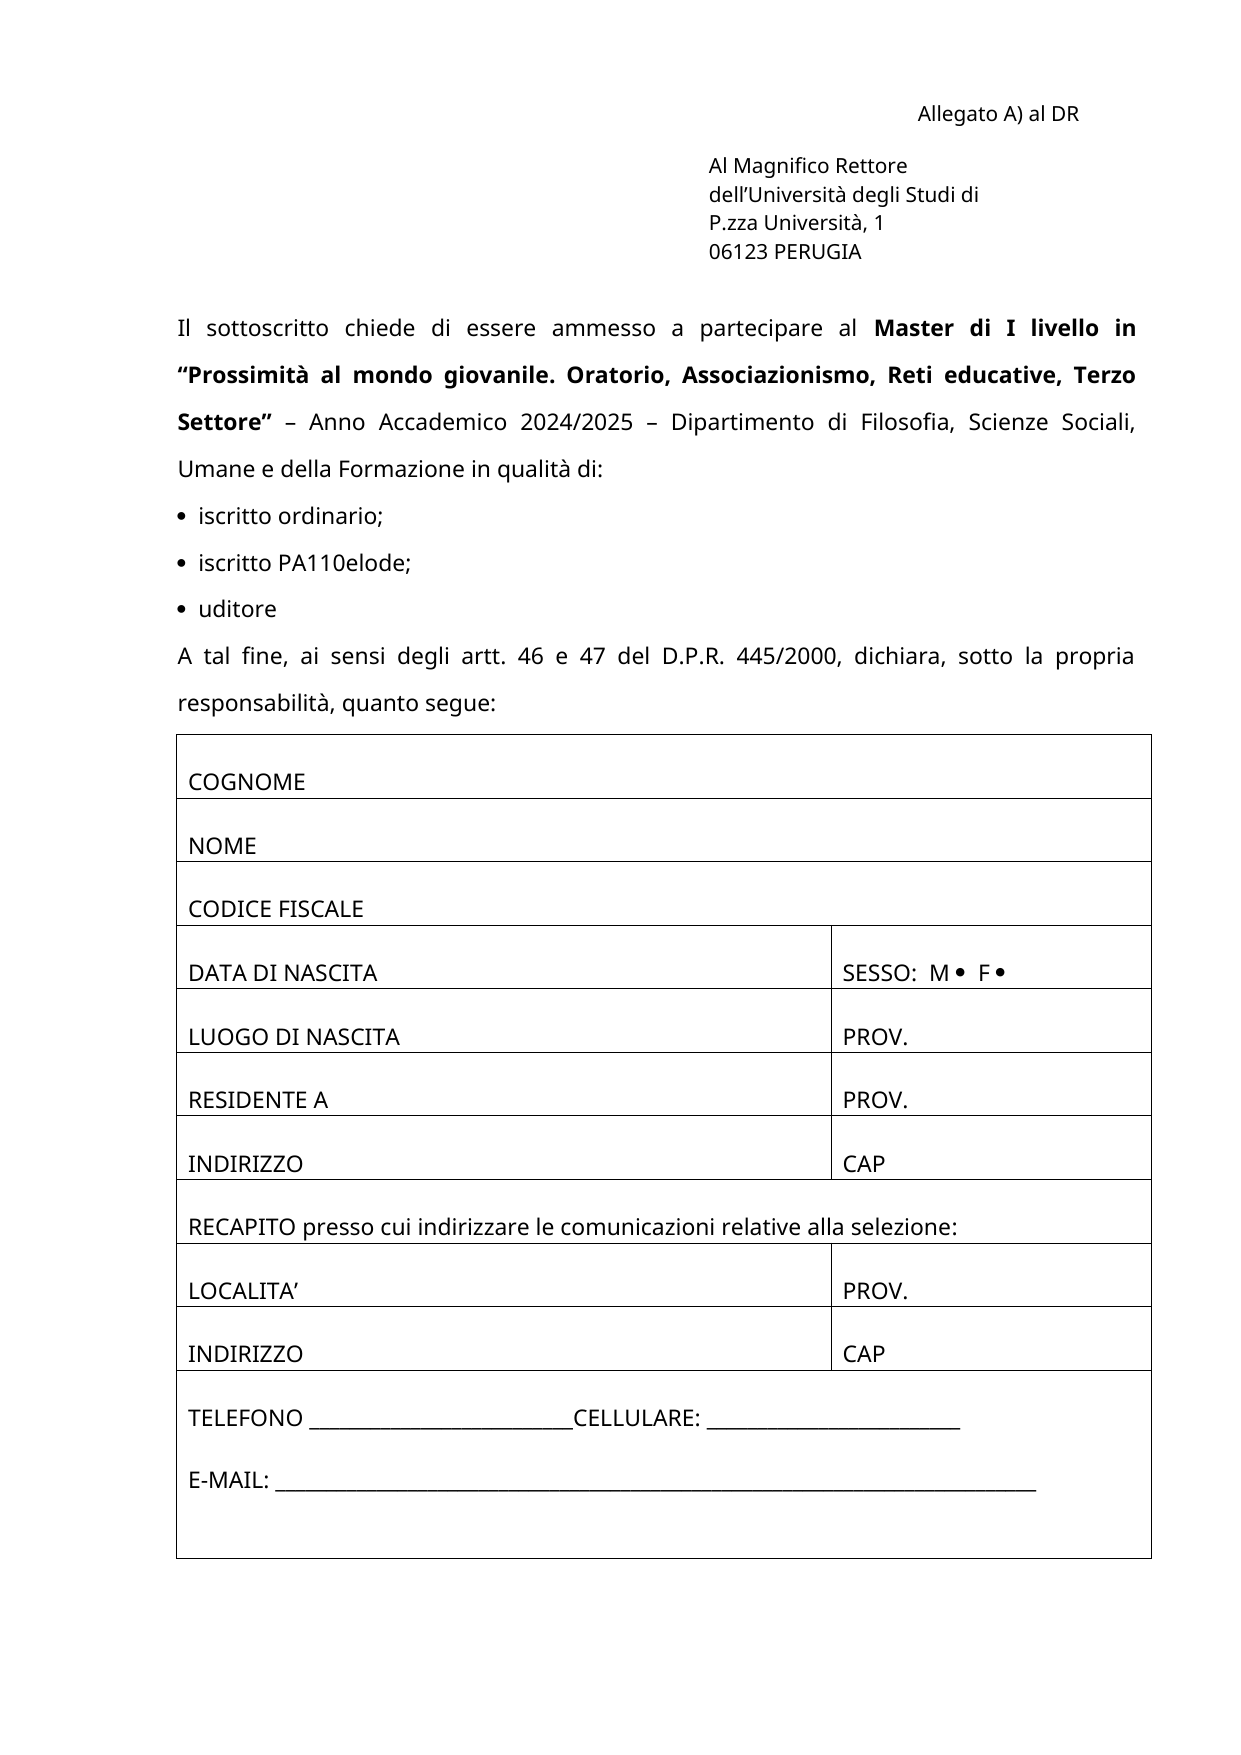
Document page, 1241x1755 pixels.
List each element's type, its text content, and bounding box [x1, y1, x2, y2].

text dell’Università degli Studi di [177, 180, 1079, 208]
text Il sottoscritto chiede di essere ammesso a partecipare al Master di I livello in “Prossimità al mondo giovanile. Oratorio, Associazionismo, Reti educative, Terzo Settore” – Anno Accademico 2024/2025 – Dipartimento di Filosofia, Scienze Sociali, Umane e della Formazione in qualità di: [177, 312, 1137, 484]
table_cell DATA DI NASCITA [177, 926, 831, 988]
table_cell NOME [177, 799, 1151, 861]
table_header COGNOME [177, 735, 1151, 798]
table_cell PROV. [832, 1053, 1151, 1115]
table_cell PROV. [832, 1244, 1151, 1306]
table_cell CODICE FISCALE [177, 862, 1151, 925]
table_cell PROV. [832, 989, 1151, 1052]
text iscritto PA110elode; [177, 547, 1137, 578]
table_cell SESSO: M  F  [832, 926, 1151, 988]
table_cell INDIRIZZO [177, 1116, 831, 1179]
table_cell LOCALITA’ [177, 1244, 831, 1306]
table_cell RESIDENTE A [177, 1053, 831, 1115]
text 06123 PERUGIA [177, 237, 1079, 265]
text uditore [177, 593, 1137, 625]
text Al Magnifico Rettore [177, 152, 1079, 180]
subtitle Allegato A) al DR [177, 99, 1079, 127]
table_cell CAP [832, 1307, 1151, 1369]
table_cell RECAPITO presso cui indirizzare le comunicazioni relative alla selezione: [177, 1180, 1151, 1242]
table_cell INDIRIZZO [177, 1307, 831, 1369]
text iscritto ordinario; [177, 500, 1137, 531]
table_cell LUOGO DI NASCITA [177, 989, 831, 1052]
text P.zza Università, 1 [177, 208, 1079, 237]
table_cell CAP [832, 1116, 1151, 1179]
text A tal fine, ai sensi degli artt. 46 e 47 del D.P.R. 445/2000, dichiara, sotto la propria responsabilità, quanto segue: [177, 640, 1137, 718]
table_cell TELEFONO __________________________CELLULARE: _________________________ E-MAIL: ___________________________________________________________________________ [177, 1371, 1151, 1558]
